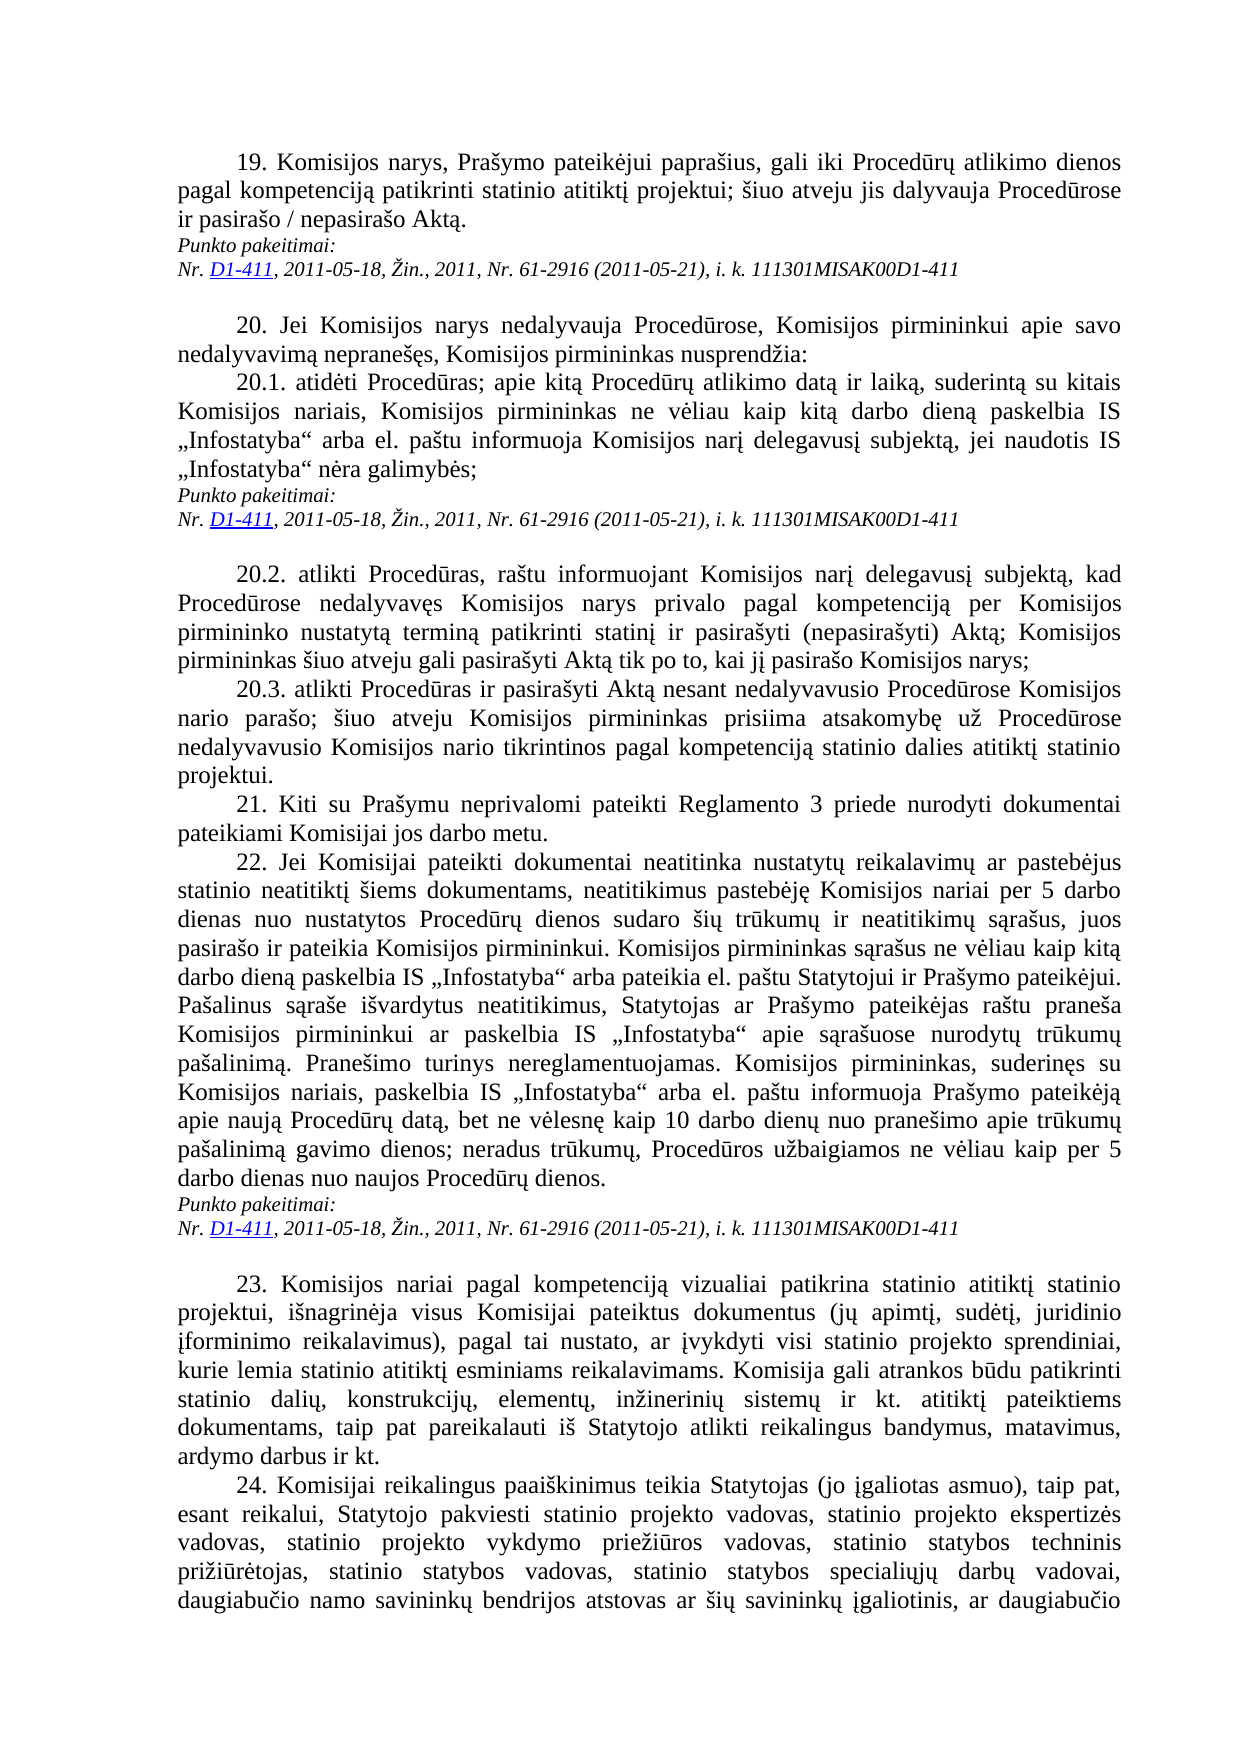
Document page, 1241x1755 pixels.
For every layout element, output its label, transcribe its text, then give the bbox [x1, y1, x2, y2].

text 23. Komisijos nariai pagal kompetenciją vizualiai patikrina statinio atitiktį statinio projektui, išnagrinėja visus Komisijai pateiktus dokumentus (jų apimtį, sudėtį, juridinio įforminimo reikalavimus), pagal tai nustato, ar įvykdyti visi statinio projekto sprendiniai, kurie lemia statinio atitiktį esminiams reikalavimams. Komisija gali atrankos būdu patikrinti statinio dalių, konstrukcijų, elementų, inžinerinių sistemų ir kt. atitiktį pateiktiems dokumentams, taip pat pareikalauti iš Statytojo atlikti reikalingus bandymus, matavimus, ardymo darbus ir kt. [177, 1269, 1122, 1470]
text Nr. D1-411, 2011-05-18, Žin., 2011, Nr. 61-2916 (2011-05-21), i. k. 111301MISAK00D1-411 [177, 257, 1122, 281]
text Punkto pakeitimai: [177, 482, 1122, 507]
text 20. Jei Komisijos narys nedalyvauja Procedūrose, Komisijos pirmininkui apie savo nedalyvavimą nepranešęs, Komisijos pirmininkas nusprendžia: [177, 310, 1122, 367]
text Punkto pakeitimai: [177, 1192, 1122, 1216]
text 22. Jei Komisijai pateikti dokumentai neatitinka nustatytų reikalavimų ar pastebėjus statinio neatitiktį šiems dokumentams, neatitikimus pastebėję Komisijos nariai per 5 darbo dienas nuo nustatytos Procedūrų dienos sudaro šių trūkumų ir neatitikimų sąrašus, juos pasirašo ir pateikia Komisijos pirmininkui. Komisijos pirmininkas sąrašus ne vėliau kaip kitą darbo dieną paskelbia IS „Infostatyba“ arba pateikia el. paštu Statytojui ir Prašymo pateikėjui. Pašalinus sąraše išvardytus neatitikimus, Statytojas ar Prašymo pateikėjas raštu praneša Komisijos pirmininkui ar paskelbia IS „Infostatyba“ apie sąrašuose nurodytų trūkumų pašalinimą. Pranešimo turinys nereglamentuojamas. Komisijos pirmininkas, suderinęs su Komisijos nariais, paskelbia IS „Infostatyba“ arba el. paštu informuoja Prašymo pateikėją apie naują Procedūrų datą, bet ne vėlesnę kaip 10 darbo dienų nuo pranešimo apie trūkumų pašalinimą gavimo dienos; neradus trūkumų, Procedūros užbaigiamos ne vėliau kaip per 5 darbo dienas nuo naujos Procedūrų dienos. [177, 847, 1122, 1192]
text 20.3. atlikti Procedūras ir pasirašyti Aktą nesant nedalyvavusio Procedūrose Komisijos nario parašo; šiuo atveju Komisijos pirmininkas prisiima atsakomybę už Procedūrose nedalyvavusio Komisijos nario tikrintinos pagal kompetenciją statinio dalies atitiktį statinio projektui. [177, 674, 1122, 789]
text 24. Komisijai reikalingus paaiškinimus teikia Statytojas (jo įgaliotas asmuo), taip pat, esant reikalui, Statytojo pakviesti statinio projekto vadovas, statinio projekto ekspertizės vadovas, statinio projekto vykdymo priežiūros vadovas, statinio statybos techninis prižiūrėtojas, statinio statybos vadovas, statinio statybos specialiųjų darbų vadovai, daugiabučio namo savininkų bendrijos atstovas ar šių savininkų įgaliotinis, ar daugiabučio [177, 1470, 1122, 1614]
text 20.2. atlikti Procedūras, raštu informuojant Komisijos narį delegavusį subjektą, kad Procedūrose nedalyvavęs Komisijos narys privalo pagal kompetenciją per Komisijos pirmininko nustatytą terminą patikrinti statinį ir pasirašyti (nepasirašyti) Aktą; Komisijos pirmininkas šiuo atveju gali pasirašyti Aktą tik po to, kai jį pasirašo Komisijos narys; [177, 559, 1122, 674]
text 20.1. atidėti Procedūras; apie kitą Procedūrų atlikimo datą ir laiką, suderintą su kitais Komisijos nariais, Komisijos pirmininkas ne vėliau kaip kitą darbo dieną paskelbia IS „Infostatyba“ arba el. paštu informuoja Komisijos narį delegavusį subjektą, jei naudotis IS „Infostatyba“ nėra galimybės; [177, 367, 1122, 482]
text 19. Komisijos narys, Prašymo pateikėjui paprašius, gali iki Procedūrų atlikimo dienos pagal kompetenciją patikrinti statinio atitiktį projektui; šiuo atveju jis dalyvauja Procedūrose ir pasirašo / nepasirašo Aktą. [177, 147, 1122, 233]
text 21. Kiti su Prašymu neprivalomi pateikti Reglamento 3 priede nurodyti dokumentai pateikiami Komisijai jos darbo metu. [177, 789, 1122, 847]
text Punkto pakeitimai: [177, 233, 1122, 257]
text Nr. D1-411, 2011-05-18, Žin., 2011, Nr. 61-2916 (2011-05-21), i. k. 111301MISAK00D1-411 [177, 1216, 1122, 1240]
text Nr. D1-411, 2011-05-18, Žin., 2011, Nr. 61-2916 (2011-05-21), i. k. 111301MISAK00D1-411 [177, 507, 1122, 531]
